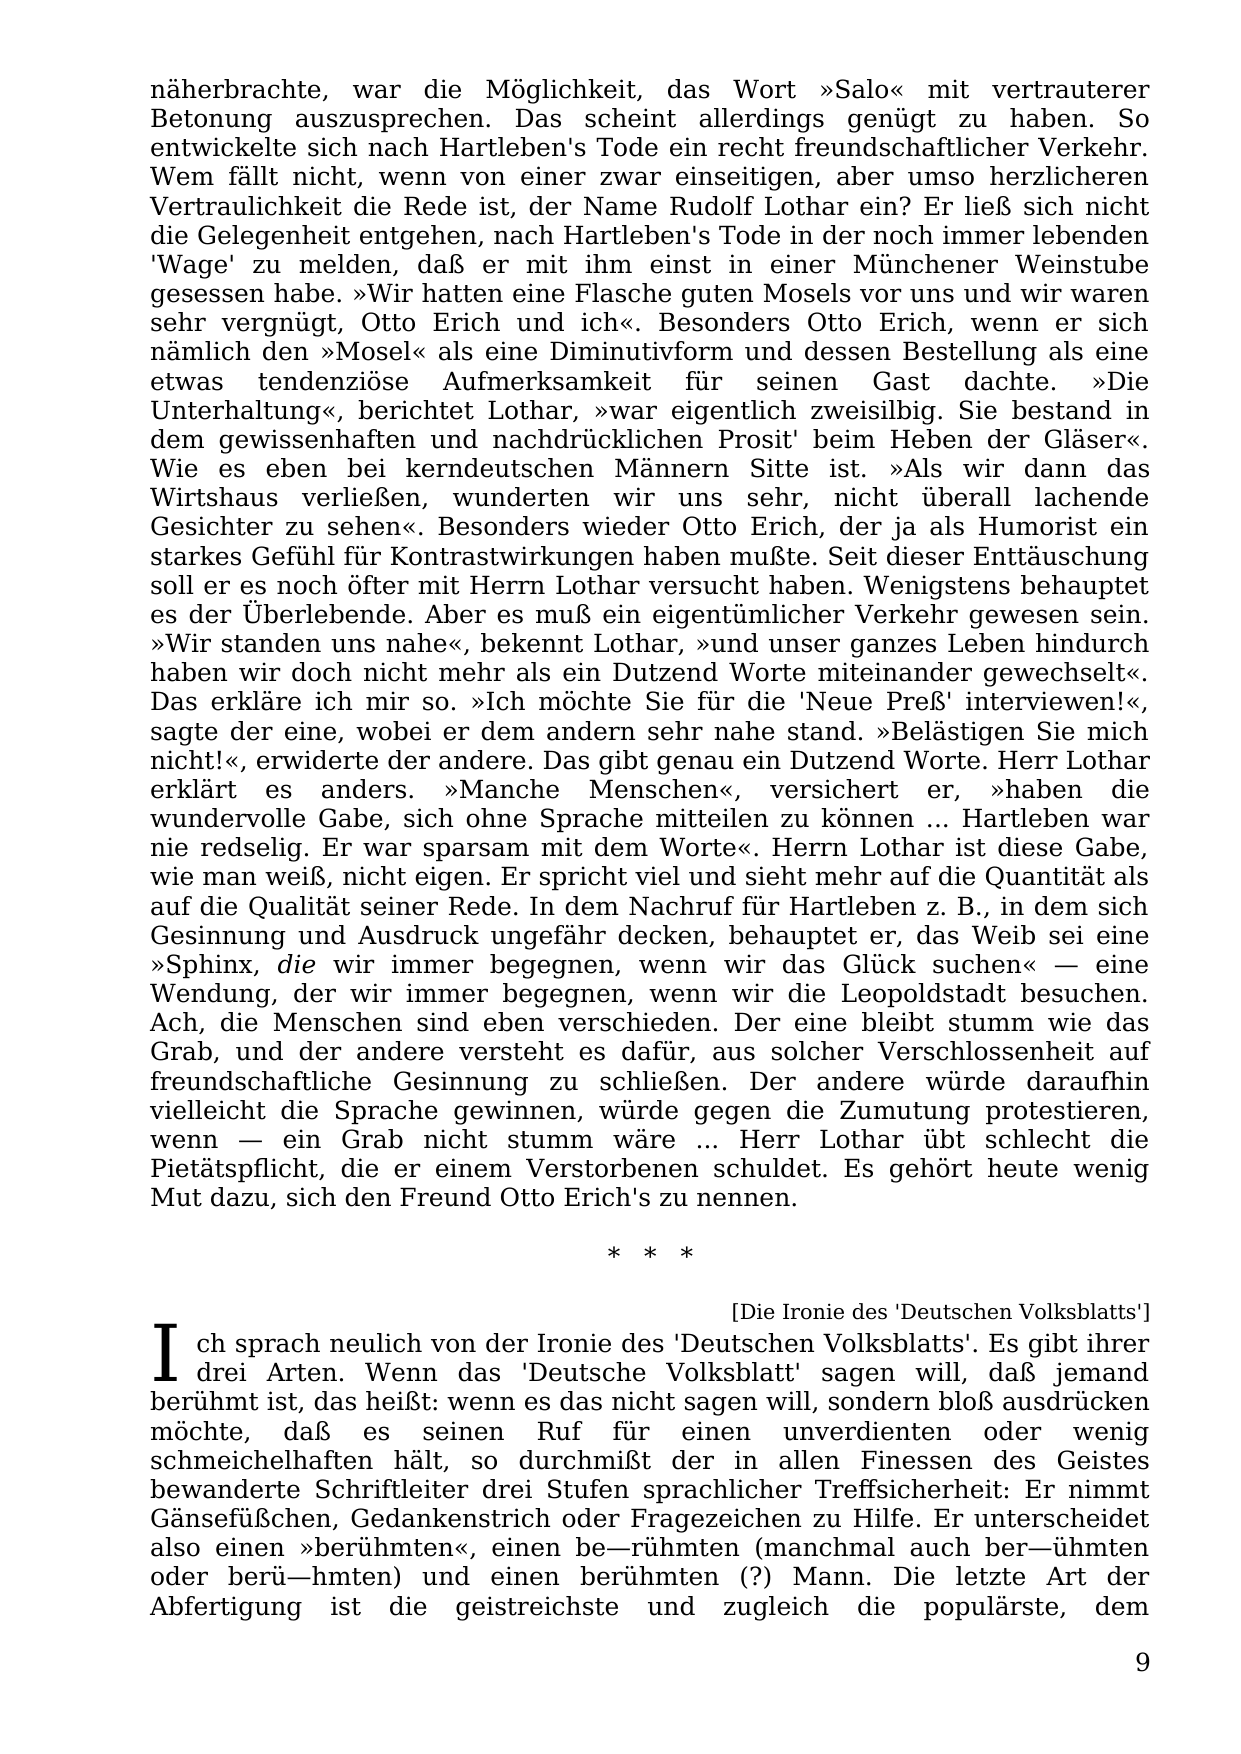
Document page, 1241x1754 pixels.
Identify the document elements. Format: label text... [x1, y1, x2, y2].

text * * * [150, 1242, 1151, 1271]
text näherbrachte, war die Möglichkeit, das Wort »Salo« mit vertrauterer Betonung auszusprechen. Das scheint allerdings genügt zu haben. So entwickelte sich nach Hartleben's Tode ein recht freundschaftlicher Verkehr. Wem fällt nicht, wenn von einer zwar einseitigen, aber umso herzlicheren Vertraulichkeit die Rede ist, der Name Rudolf Lothar ein? Er ließ sich nicht die Gelegenheit entgehen, nach Hartleben's Tode in der noch immer lebenden 'Wage' zu melden, daß er mit ihm einst in einer Münchener Weinstube gesessen habe. »Wir hatten eine Flasche guten Mosels vor uns und wir waren sehr vergnügt, Otto Erich und ich«. Besonders Otto Erich, wenn er sich nämlich den »Mosel« als eine Diminutivform und dessen Bestellung als eine etwas tendenziöse Aufmerksamkeit für seinen Gast dachte. »Die Unterhaltung«, berichtet Lothar, »war eigentlich zweisilbig. Sie bestand in dem gewissenhaften und nachdrücklichen Prosit' beim Heben der Gläser«. Wie es eben bei kerndeutschen Männern Sitte ist. »Als wir dann das Wirtshaus verließen, wunderten wir uns sehr, nicht überall lachende Gesichter zu sehen«. Besonders wieder Otto Erich, der ja als Humorist ein starkes Gefühl für Kontrastwirkungen haben mußte. Seit dieser Enttäuschung soll er es noch öfter mit Herrn Lothar versucht haben. Wenigstens behauptet es der Überlebende. Aber es muß ein eigentümlicher Verkehr gewesen sein. »Wir standen uns nahe«, bekennt Lothar, »und unser ganzes Leben hindurch haben wir doch nicht mehr als ein Dutzend Worte miteinander gewechselt«. Das erkläre ich mir so. »Ich möchte Sie für die 'Neue Preß' interviewen!«, sagte der eine, wobei er dem andern sehr nahe stand. »Belästigen Sie mich nicht!«, erwiderte der andere. Das gibt genau ein Dutzend Worte. Herr Lothar erklärt es anders. »Manche Menschen«, versichert er, »haben die wundervolle Gabe, sich ohne Sprache mitteilen zu können ... Hartleben war nie redselig. Er war sparsam mit dem Worte«. Herrn Lothar ist diese Gabe, wie man weiß, nicht eigen. Er spricht viel und sieht mehr auf die Quantität als auf die Qualität seiner Rede. In dem Nachruf für Hartleben z. B., in dem sich Gesinnung und Ausdruck ungefähr decken, behauptet er, das Weib sei eine »Sphinx, die wir immer begegnen, wenn wir das Glück suchen« — eine Wendung, der wir immer begegnen, wenn wir die Leopoldstadt besuchen. Ach, die Menschen sind eben verschieden. Der eine bleibt stumm wie das Grab, und der andere versteht es dafür, aus solcher Verschlossenheit auf freundschaftliche Gesinnung zu schließen. Der andere würde daraufhin vielleicht die Sprache gewinnen, würde gegen die Zumutung protestieren, wenn — ein Grab nicht stumm wäre ... Herr Lothar übt schlecht die Pietätspflicht, die er einem Verstorbenen schuldet. Es gehört heute wenig Mut dazu, sich den Freund Otto Erich's zu nennen. [150, 75, 1151, 1212]
text [Die Ironie des 'Deutschen Volksblatts'] [150, 1300, 1151, 1324]
text Ich sprach neulich von der Ironie des 'Deutschen Volksblatts'. Es gibt ihrer drei Arten. Wenn das 'Deutsche Volksblatt' sagen will, daß jemand berühmt ist, das heißt: wenn es das nicht sagen will, sondern bloß ausdrücken möchte, daß es seinen Ruf für einen unverdienten oder wenig schmeichelhaften hält, so durchmißt der in allen Finessen des Geistes bewanderte Schriftleiter drei Stufen sprachlicher Treffsicherheit: Er nimmt Gänsefüßchen, Gedankenstrich oder Fragezeichen zu Hilfe. Er unterscheidet also einen »berühmten«, einen be—rühmten (manchmal auch ber—ühmten oder berü—hmten) und einen berühmten (?) Mann. Die letzte Art der Abfertigung ist die geistreichste und zugleich die populärste, dem [150, 1324, 1151, 1621]
